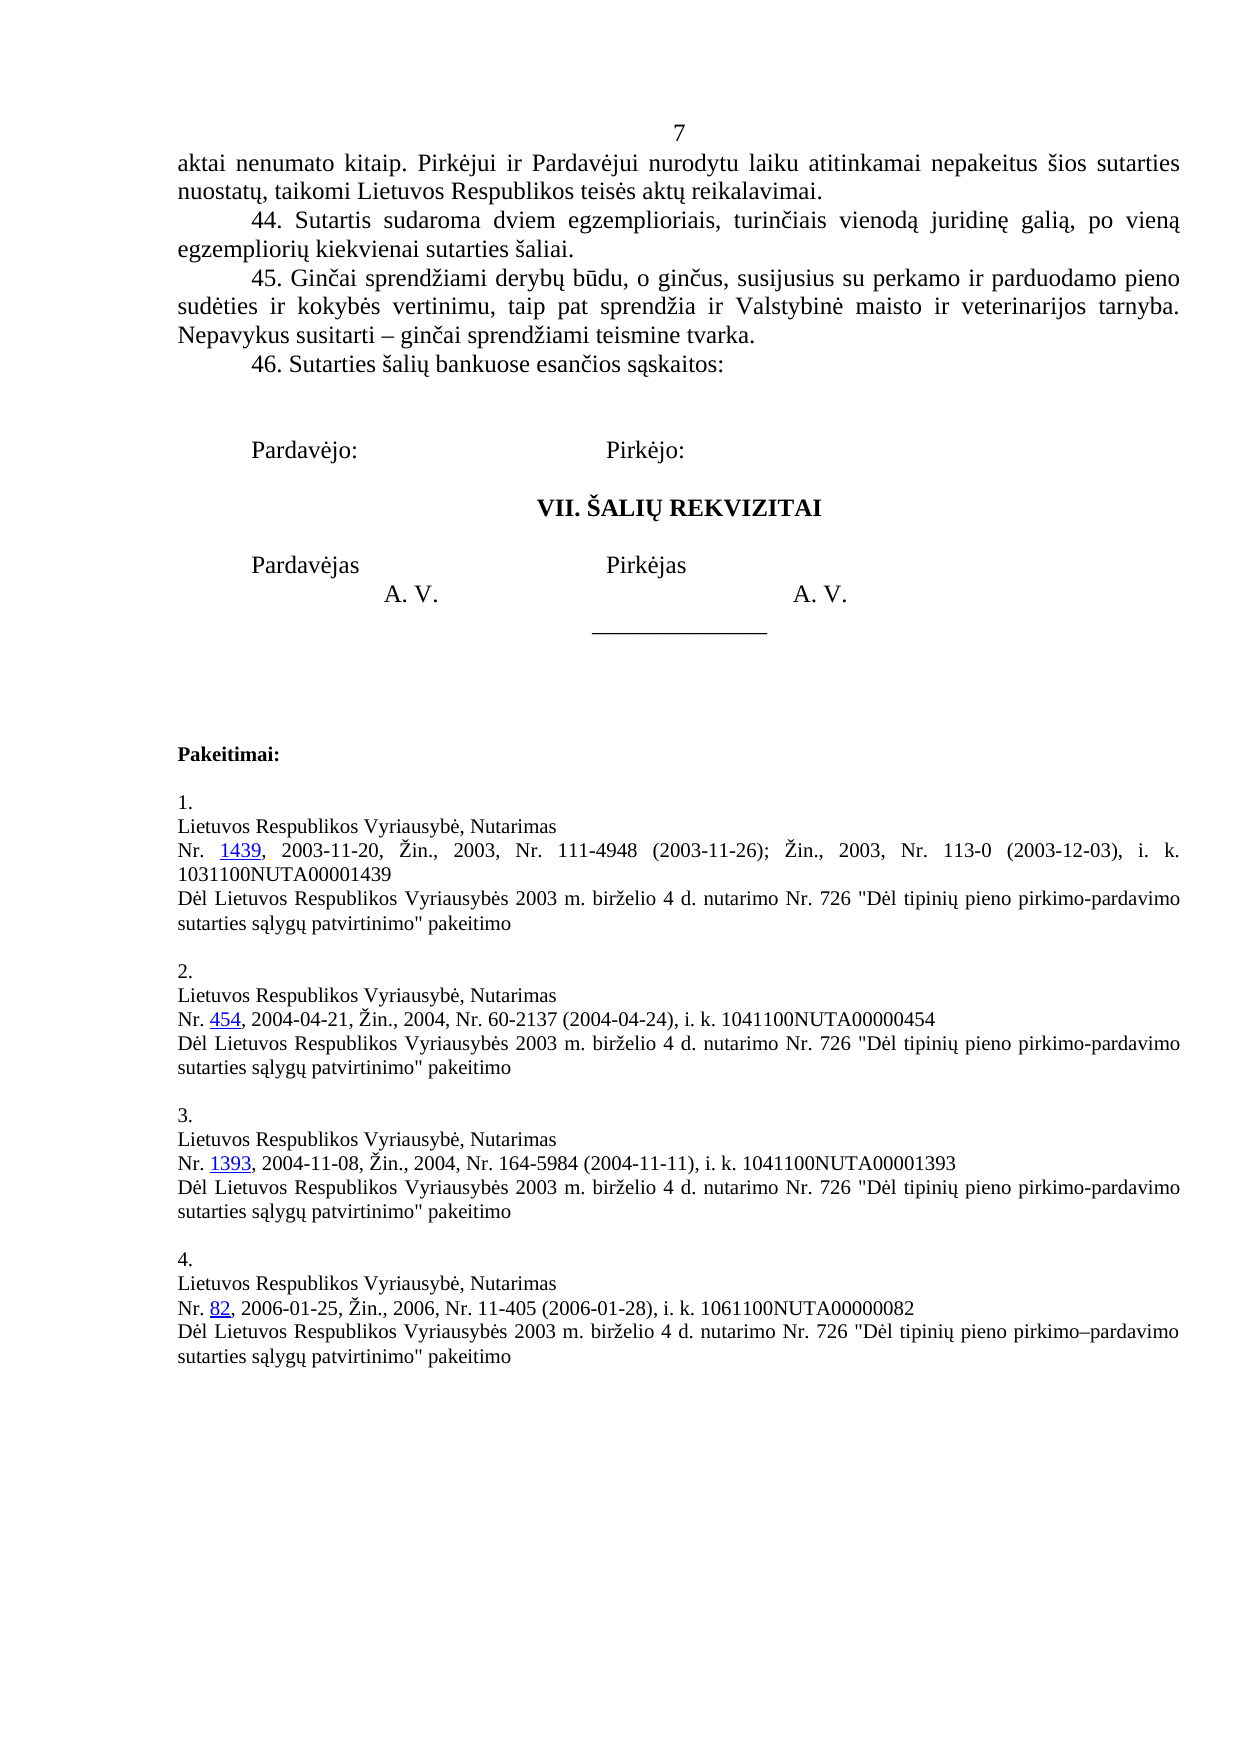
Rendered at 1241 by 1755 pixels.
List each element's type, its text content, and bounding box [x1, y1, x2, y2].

text aktai nenumato kitaip. Pirkėjui ir Pardavėjui nurodytu laiku atitinkamai nepakeitus šios sutarties nuostatų, taikomi Lietuvos Respublikos teisės aktų reikalavimai. [177, 148, 1181, 205]
text Nr. 82, 2006-01-25, Žin., 2006, Nr. 11-405 (2006-01-28), i. k. 1061100NUTA00000082 [177, 1295, 1181, 1319]
text 2. [177, 958, 1181, 983]
text Dėl Lietuvos Respublikos Vyriausybės 2003 m. birželio 4 d. nutarimo Nr. 726 "Dėl tipinių pieno pirkimo-pardavimo sutarties sąlygų patvirtinimo" pakeitimo [177, 1031, 1181, 1079]
text Pakeitimai: [177, 742, 1181, 766]
text Nr. 1439, 2003-11-20, Žin., 2003, Nr. 111-4948 (2003-11-26); Žin., 2003, Nr. 113-0 (2003-12-03), i. k. 1031100NUTA00001439 [177, 838, 1181, 886]
text Pardavėjo: Pirkėjo: [177, 435, 1181, 464]
text Dėl Lietuvos Respublikos Vyriausybės 2003 m. birželio 4 d. nutarimo Nr. 726 "Dėl tipinių pieno pirkimo–pardavimo sutarties sąlygų patvirtinimo" pakeitimo [177, 1319, 1181, 1368]
text Nr. 1393, 2004-11-08, Žin., 2004, Nr. 164-5984 (2004-11-11), i. k. 1041100NUTA00001393 [177, 1151, 1181, 1175]
text 44. Sutartis sudaroma dviem egzemplioriais, turinčiais vienodą juridinę galią, po vieną egzempliorių kiekvienai sutarties šaliai. [177, 205, 1181, 263]
text 46. Sutarties šalių bankuose esančios sąskaitos: [177, 349, 1181, 378]
text Pardavėjas Pirkėjas [177, 550, 1181, 579]
text Lietuvos Respublikos Vyriausybė, Nutarimas [177, 1271, 1181, 1295]
text 3. [177, 1103, 1181, 1127]
text 1. [177, 790, 1181, 814]
text Dėl Lietuvos Respublikos Vyriausybės 2003 m. birželio 4 d. nutarimo Nr. 726 "Dėl tipinių pieno pirkimo-pardavimo sutarties sąlygų patvirtinimo" pakeitimo [177, 1175, 1181, 1223]
text Lietuvos Respublikos Vyriausybė, Nutarimas [177, 814, 1181, 838]
text Nr. 454, 2004-04-21, Žin., 2004, Nr. 60-2137 (2004-04-24), i. k. 1041100NUTA00000454 [177, 1007, 1181, 1031]
text 45. Ginčai sprendžiami derybų būdu, o ginčus, susijusius su perkamo ir parduodamo pieno sudėties ir kokybės vertinimu, taip pat sprendžia ir Valstybinė maisto ir veterinarijos tarnyba. Nepavykus susitarti – ginčai sprendžiami teismine tvarka. [177, 263, 1181, 349]
text A. V. A. V. [177, 579, 1181, 608]
text 4. [177, 1247, 1181, 1271]
text VII. ŠALIŲ REKVIZITAI [177, 493, 1181, 521]
text Lietuvos Respublikos Vyriausybė, Nutarimas [177, 1127, 1181, 1151]
text ______________ [177, 608, 1181, 636]
text Dėl Lietuvos Respublikos Vyriausybės 2003 m. birželio 4 d. nutarimo Nr. 726 "Dėl tipinių pieno pirkimo-pardavimo sutarties sąlygų patvirtinimo" pakeitimo [177, 886, 1181, 934]
text Lietuvos Respublikos Vyriausybė, Nutarimas [177, 983, 1181, 1007]
